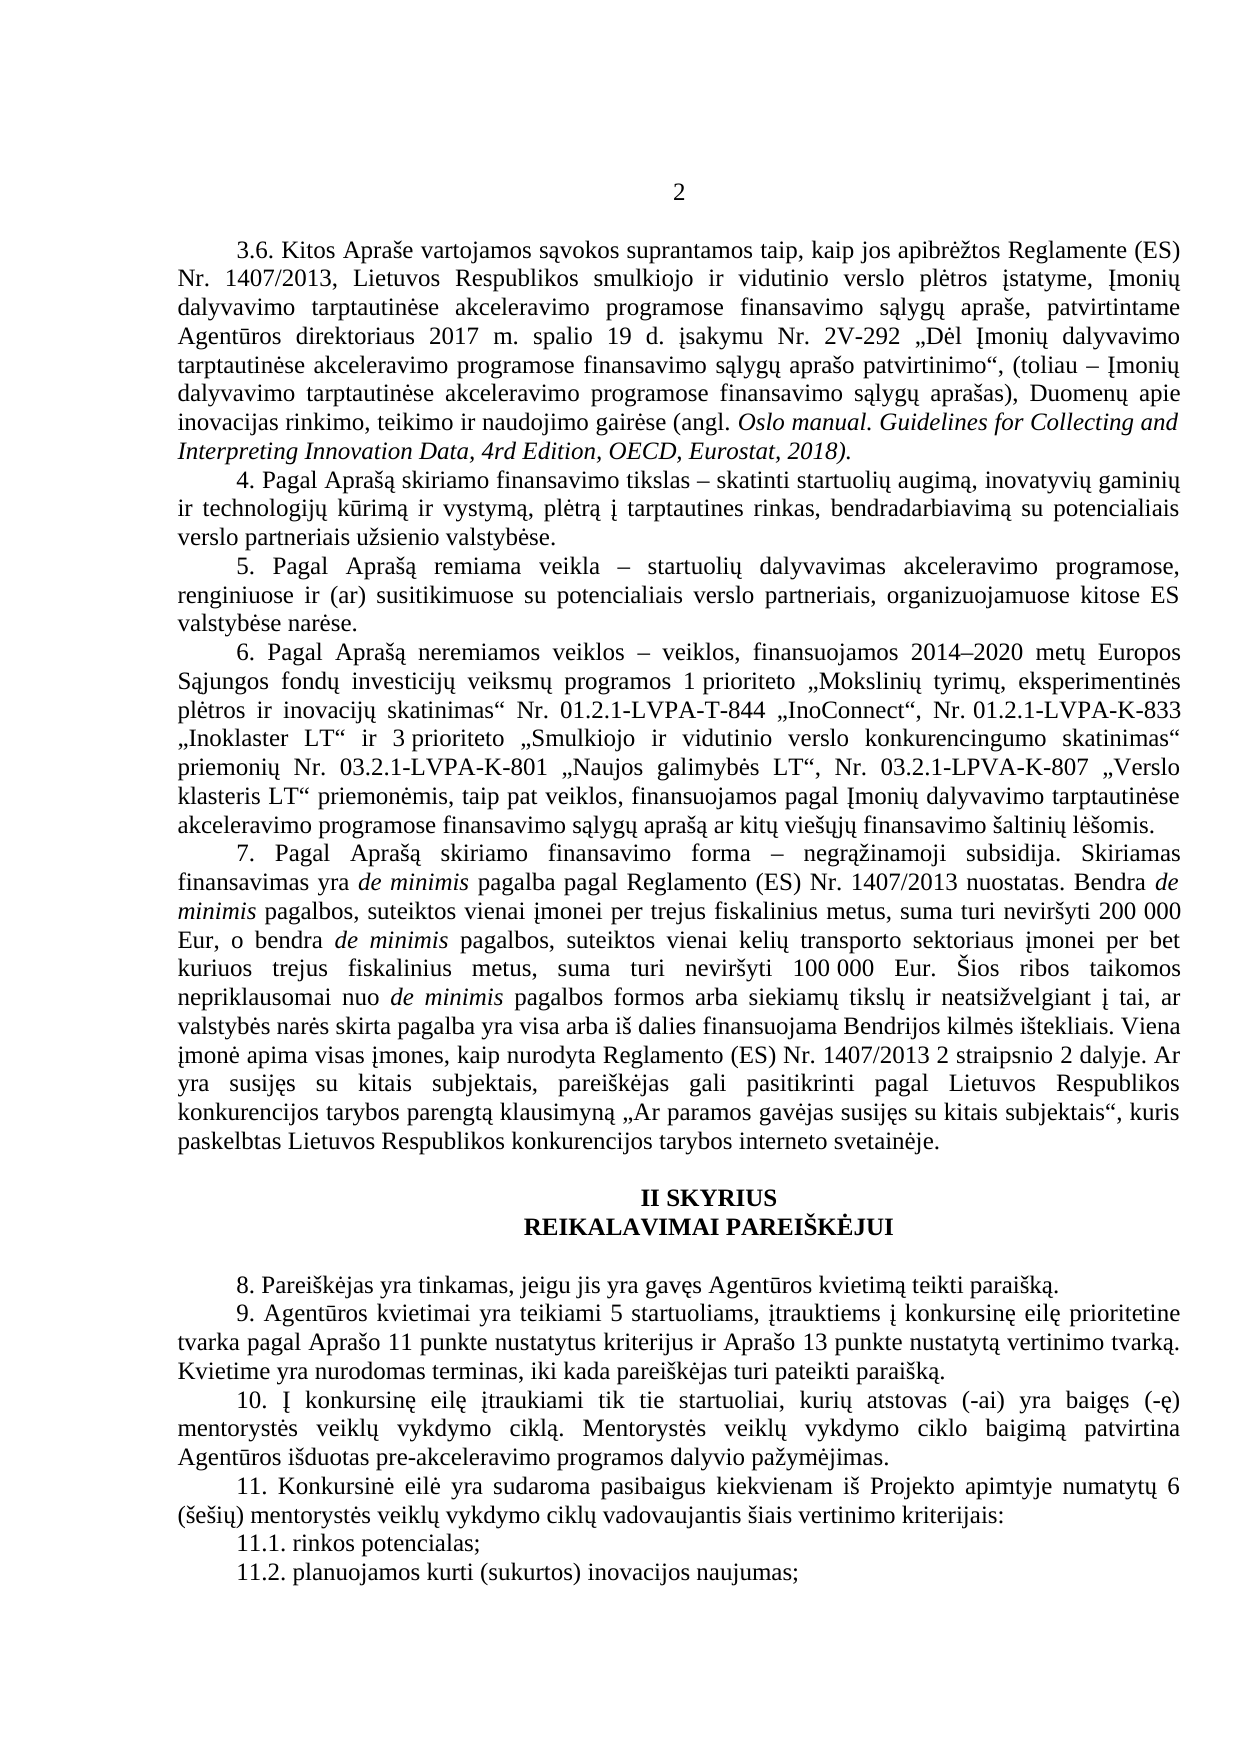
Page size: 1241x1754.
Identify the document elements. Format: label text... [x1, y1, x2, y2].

text 9. Agentūros kvietimai yra teikiami 5 startuoliams, įtrauktiems į konkursinę eilę prioritetine tvarka pagal Aprašo 11 punkte nustatytus kriterijus ir Aprašo 13 punkte nustatytą vertinimo tvarką. Kvietime yra nurodomas terminas, iki kada pareiškėjas turi pateikti paraišką. [177, 1298, 1181, 1385]
text 11. Konkursinė eilė yra sudaroma pasibaigus kiekvienam iš Projekto apimtyje numatytų 6 (šešių) mentorystės veiklų vykdymo ciklų vadovaujantis šiais vertinimo kriterijais: [177, 1471, 1181, 1528]
text 6. Pagal Aprašą neremiamos veiklos – veiklos, finansuojamos 2014–2020 metų Europos Sąjungos fondų investicijų veiksmų programos 1 prioriteto „Mokslinių tyrimų, eksperimentinės plėtros ir inovacijų skatinimas“ Nr. 01.2.1-LVPA-T-844 „InoConnect“, Nr. 01.2.1-LVPA-K-833 „Inoklaster LT“ ir 3 prioriteto „Smulkiojo ir vidutinio verslo konkurencingumo skatinimas“ priemonių Nr. 03.2.1-LVPA-K-801 „Naujos galimybės LT“, Nr. 03.2.1-LPVA-K-807 „Verslo klasteris LT“ priemonėmis, taip pat veiklos, finansuojamos pagal Įmonių dalyvavimo tarptautinėse akceleravimo programose finansavimo sąlygų aprašą ar kitų viešųjų finansavimo šaltinių lėšomis. [177, 637, 1181, 838]
text 7. Pagal Aprašą skiriamo finansavimo forma – negrąžinamoji subsidija. Skiriamas finansavimas yra de minimis pagalba pagal Reglamento (ES) Nr. 1407/2013 nuostatas. Bendra de minimis pagalbos, suteiktos vienai įmonei per trejus fiskalinius metus, suma turi neviršyti 200 000 Eur, o bendra de minimis pagalbos, suteiktos vienai kelių transporto sektoriaus įmonei per bet kuriuos trejus fiskalinius metus, suma turi neviršyti 100 000 Eur. Šios ribos taikomos nepriklausomai nuo de minimis pagalbos formos arba siekiamų tikslų ir neatsižvelgiant į tai, ar valstybės narės skirta pagalba yra visa arba iš dalies finansuojama Bendrijos kilmės ištekliais. Viena įmonė apima visas įmones, kaip nurodyta Reglamento (ES) Nr. 1407/2013 2 straipsnio 2 dalyje. Ar yra susijęs su kitais subjektais, pareiškėjas gali pasitikrinti pagal Lietuvos Respublikos konkurencijos tarybos parengtą klausimyną „Ar paramos gavėjas susijęs su kitais subjektais“, kuris paskelbtas Lietuvos Respublikos konkurencijos tarybos interneto svetainėje. [177, 838, 1181, 1155]
text 11.1. rinkos potencialas; [177, 1528, 1181, 1557]
text 4. Pagal Aprašą skiriamo finansavimo tikslas – skatinti startuolių augimą, inovatyvių gaminių ir technologijų kūrimą ir vystymą, plėtrą į tarptautines rinkas, bendradarbiavimą su potencialiais verslo partneriais užsienio valstybėse. [177, 465, 1181, 551]
text II SKYRIUS [177, 1183, 1181, 1212]
text 10. Į konkursinę eilę įtraukiami tik tie startuoliai, kurių atstovas (-ai) yra baigęs (-ę) mentorystės veiklų vykdymo ciklą. Mentorystės veiklų vykdymo ciklo baigimą patvirtina Agentūros išduotas pre-akceleravimo programos dalyvio pažymėjimas. [177, 1385, 1181, 1471]
text REIKALAVIMAI PAREIŠKĖJUI [177, 1212, 1181, 1241]
text 5. Pagal Aprašą remiama veikla – startuolių dalyvavimas akceleravimo programose, renginiuose ir (ar) susitikimuose su potencialiais verslo partneriais, organizuojamuose kitose ES valstybėse narėse. [177, 551, 1181, 637]
text 8. Pareiškėjas yra tinkamas, jeigu jis yra gavęs Agentūros kvietimą teikti paraišką. [177, 1270, 1181, 1298]
text 3.6. Kitos Apraše vartojamos sąvokos suprantamos taip, kaip jos apibrėžtos Reglamente (ES) Nr. 1407/2013, Lietuvos Respublikos smulkiojo ir vidutinio verslo plėtros įstatyme, Įmonių dalyvavimo tarptautinėse akceleravimo programose finansavimo sąlygų apraše, patvirtintame Agentūros direktoriaus 2017 m. spalio 19 d. įsakymu Nr. 2V-292 „Dėl Įmonių dalyvavimo tarptautinėse akceleravimo programose finansavimo sąlygų aprašo patvirtinimo“, (toliau – Įmonių dalyvavimo tarptautinėse akceleravimo programose finansavimo sąlygų aprašas), Duomenų apie inovacijas rinkimo, teikimo ir naudojimo gairėse (angl. Oslo manual. Guidelines for Collecting and Interpreting Innovation Data, 4rd Edition, OECD, Eurostat, 2018). [177, 235, 1181, 465]
text 11.2. planuojamos kurti (sukurtos) inovacijos naujumas; [177, 1557, 1181, 1586]
